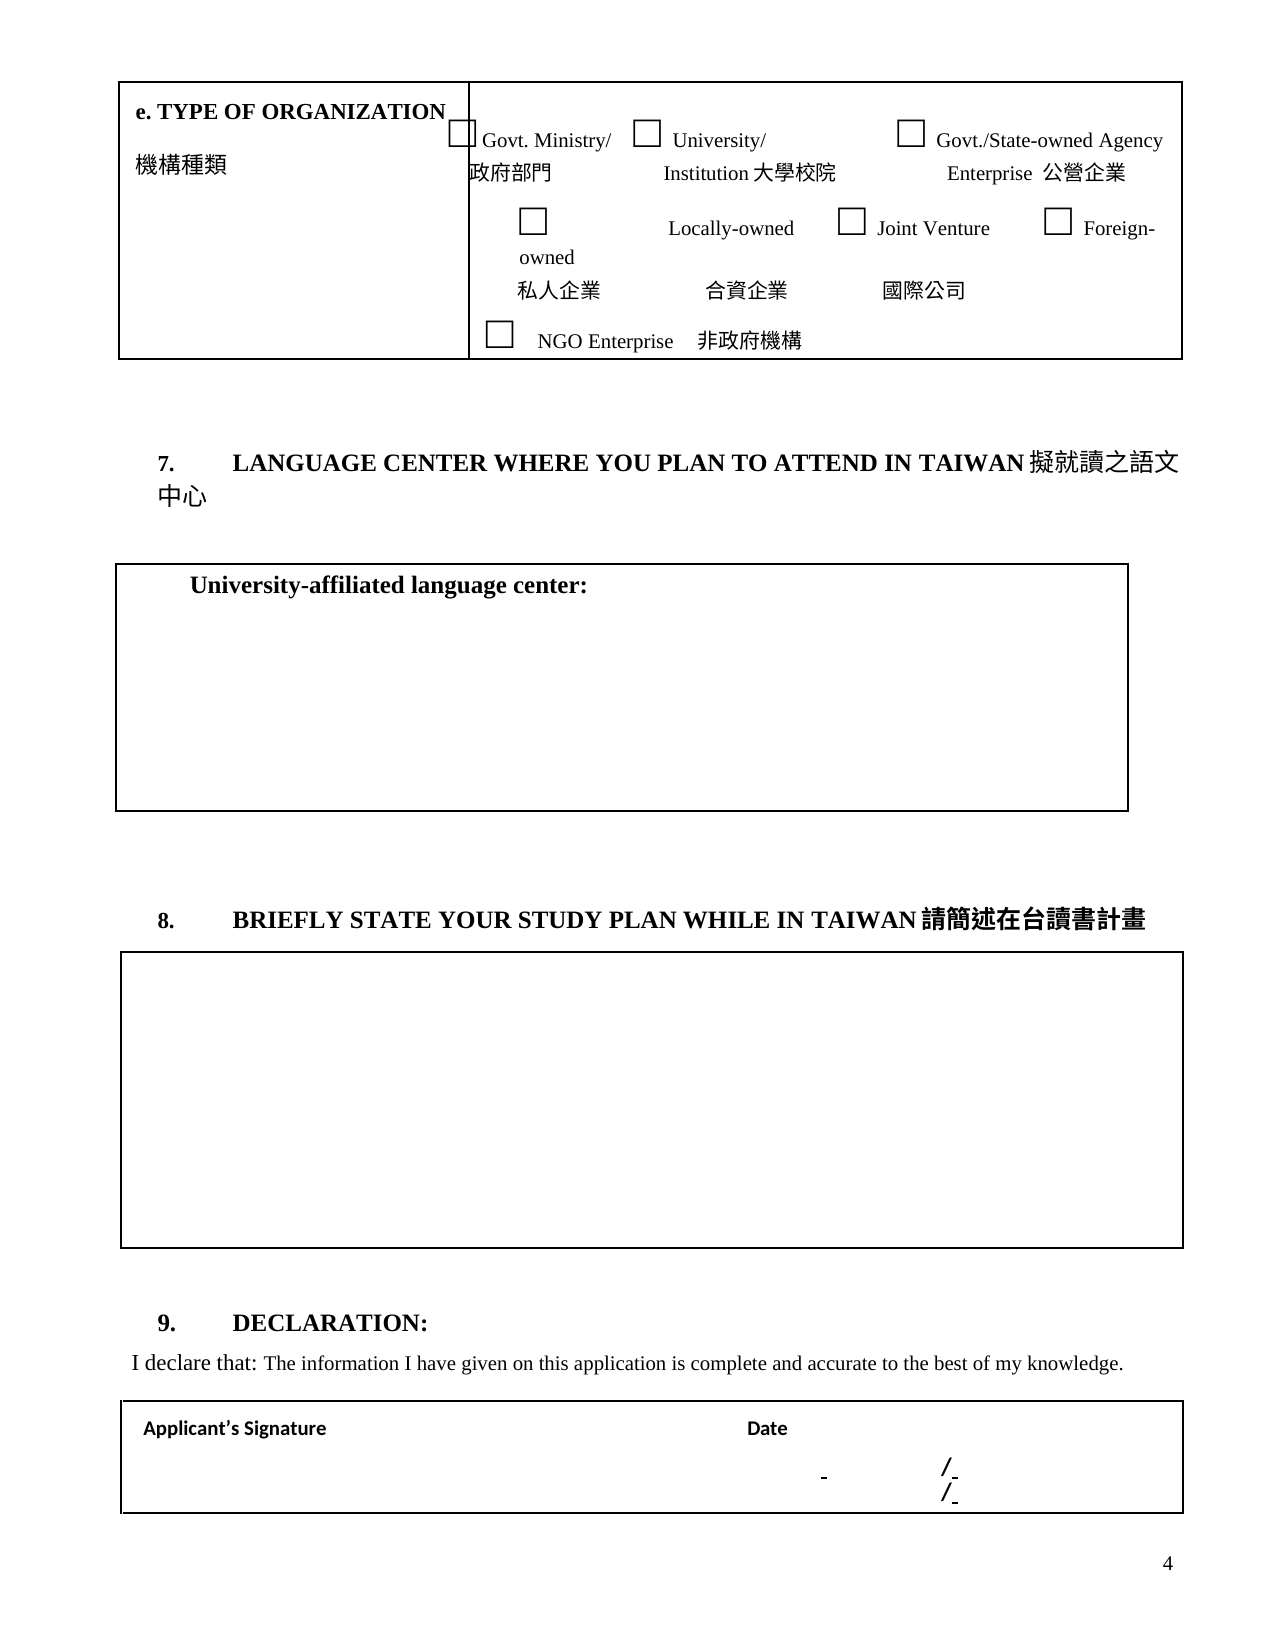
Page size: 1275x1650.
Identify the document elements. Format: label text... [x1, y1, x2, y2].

table_header e. TYPE OF ORGANIZATION 機構種類 [120, 83, 468, 358]
list LANGUAGE CENTER WHERE YOU PLAN TO ATTEND IN TAIWAN擬就讀之語文中心 [157, 445, 1196, 513]
text University-affiliated language center: [189, 571, 1127, 599]
table_header Govt. Ministry/ □ University/ □ Govt./State-owned Agency政府部門 Institution大學校院 Enterprise 公營企業 Locally-owned □ Joint Venture □ Foreign-owned 私人企業 合資企業 國際公司 NGO Enterprise 非政府機構 [470, 83, 1181, 358]
list BRIEFLY STATE YOUR STUDY PLAN WHILE IN TAIWAN請簡述在台讀書計畫 [157, 901, 1196, 935]
list DECLARATION: [157, 1308, 1196, 1337]
text I declare that: The information I have given on this application is complete and accurate to the best of my knowledge. [131, 1349, 1196, 1376]
